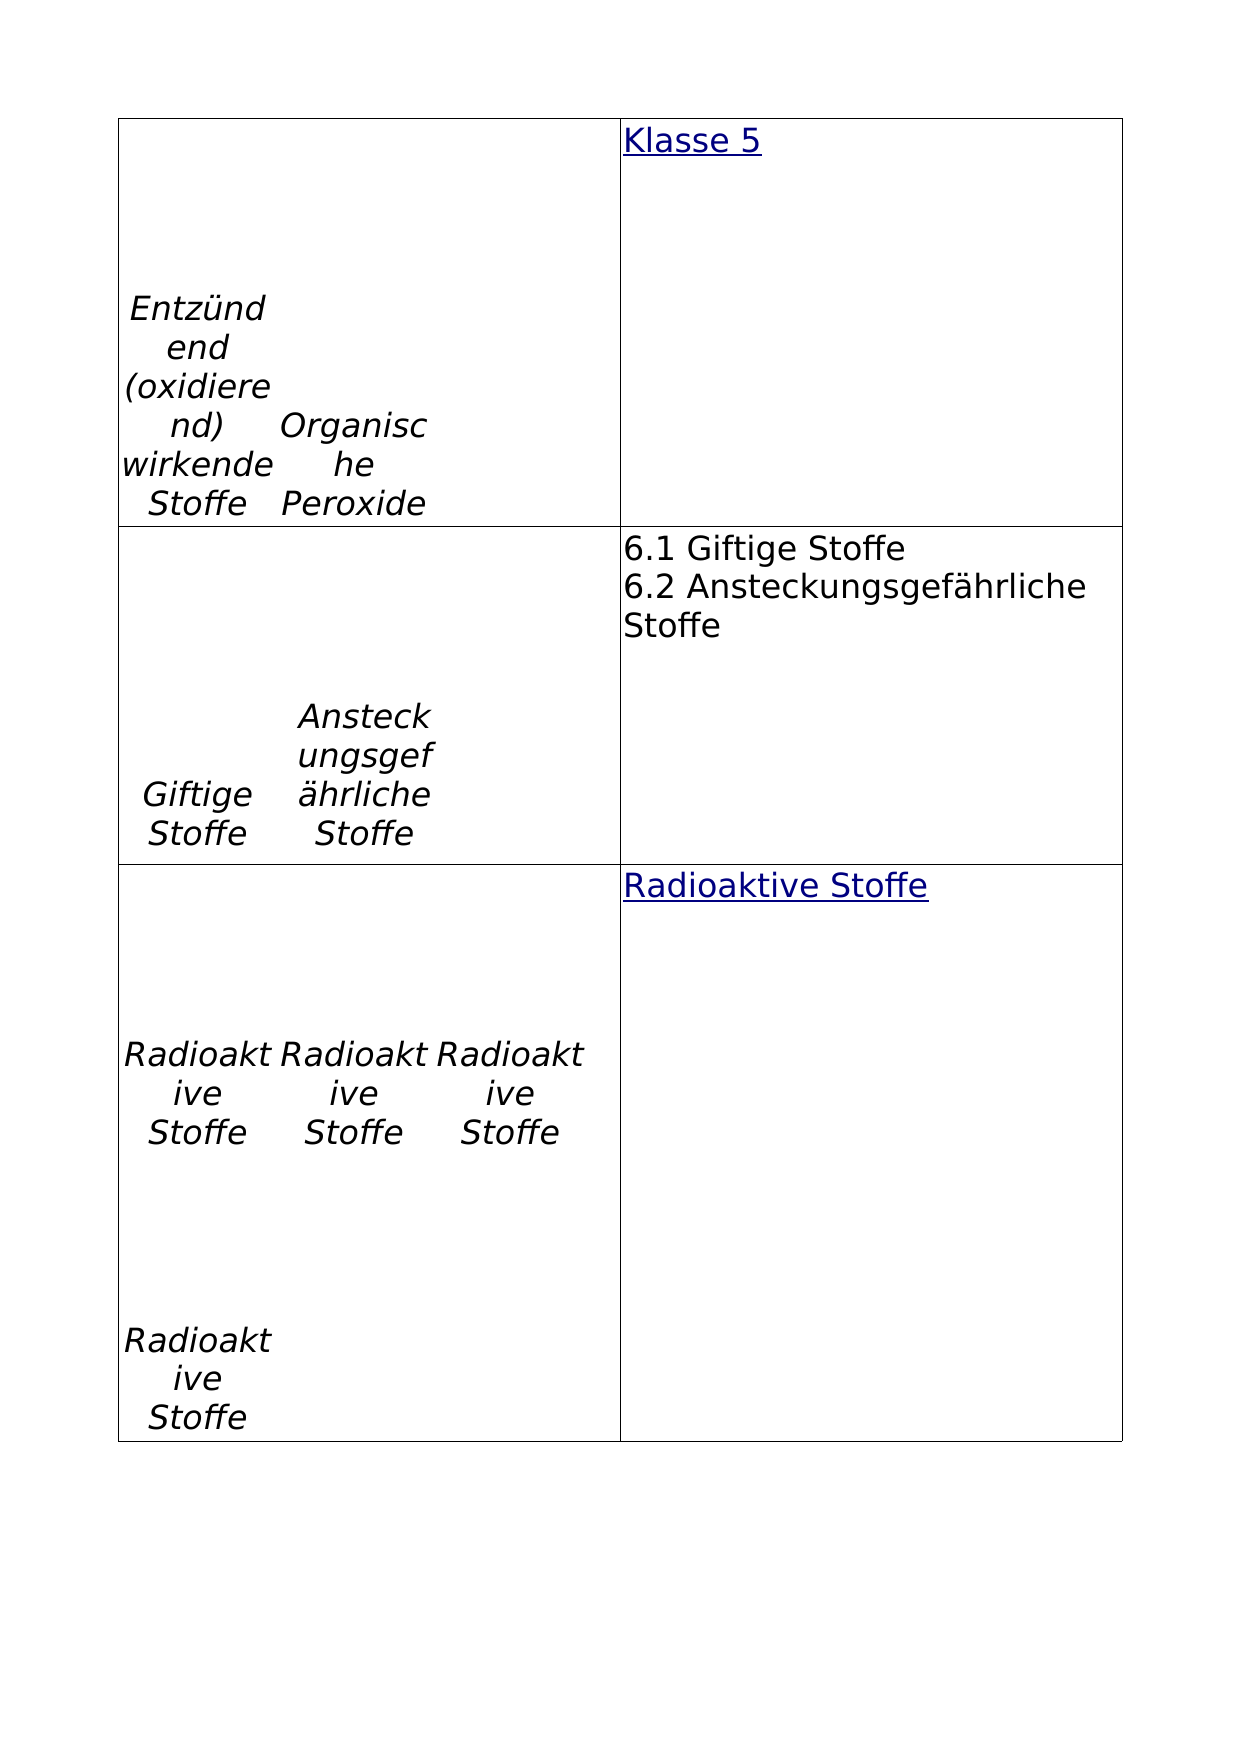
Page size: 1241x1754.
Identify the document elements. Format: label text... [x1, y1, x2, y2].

table_cell [119, 865, 620, 1441]
table_cell [119, 527, 620, 864]
table_cell [119, 119, 620, 526]
table_cell 6.1 Giftige Stoffe 6.2 Ansteckungsgefährliche Stoffe [621, 527, 1122, 864]
table_cell Klasse 5 [621, 119, 1122, 526]
table_cell Radioaktive Stoffe [621, 865, 1122, 1441]
